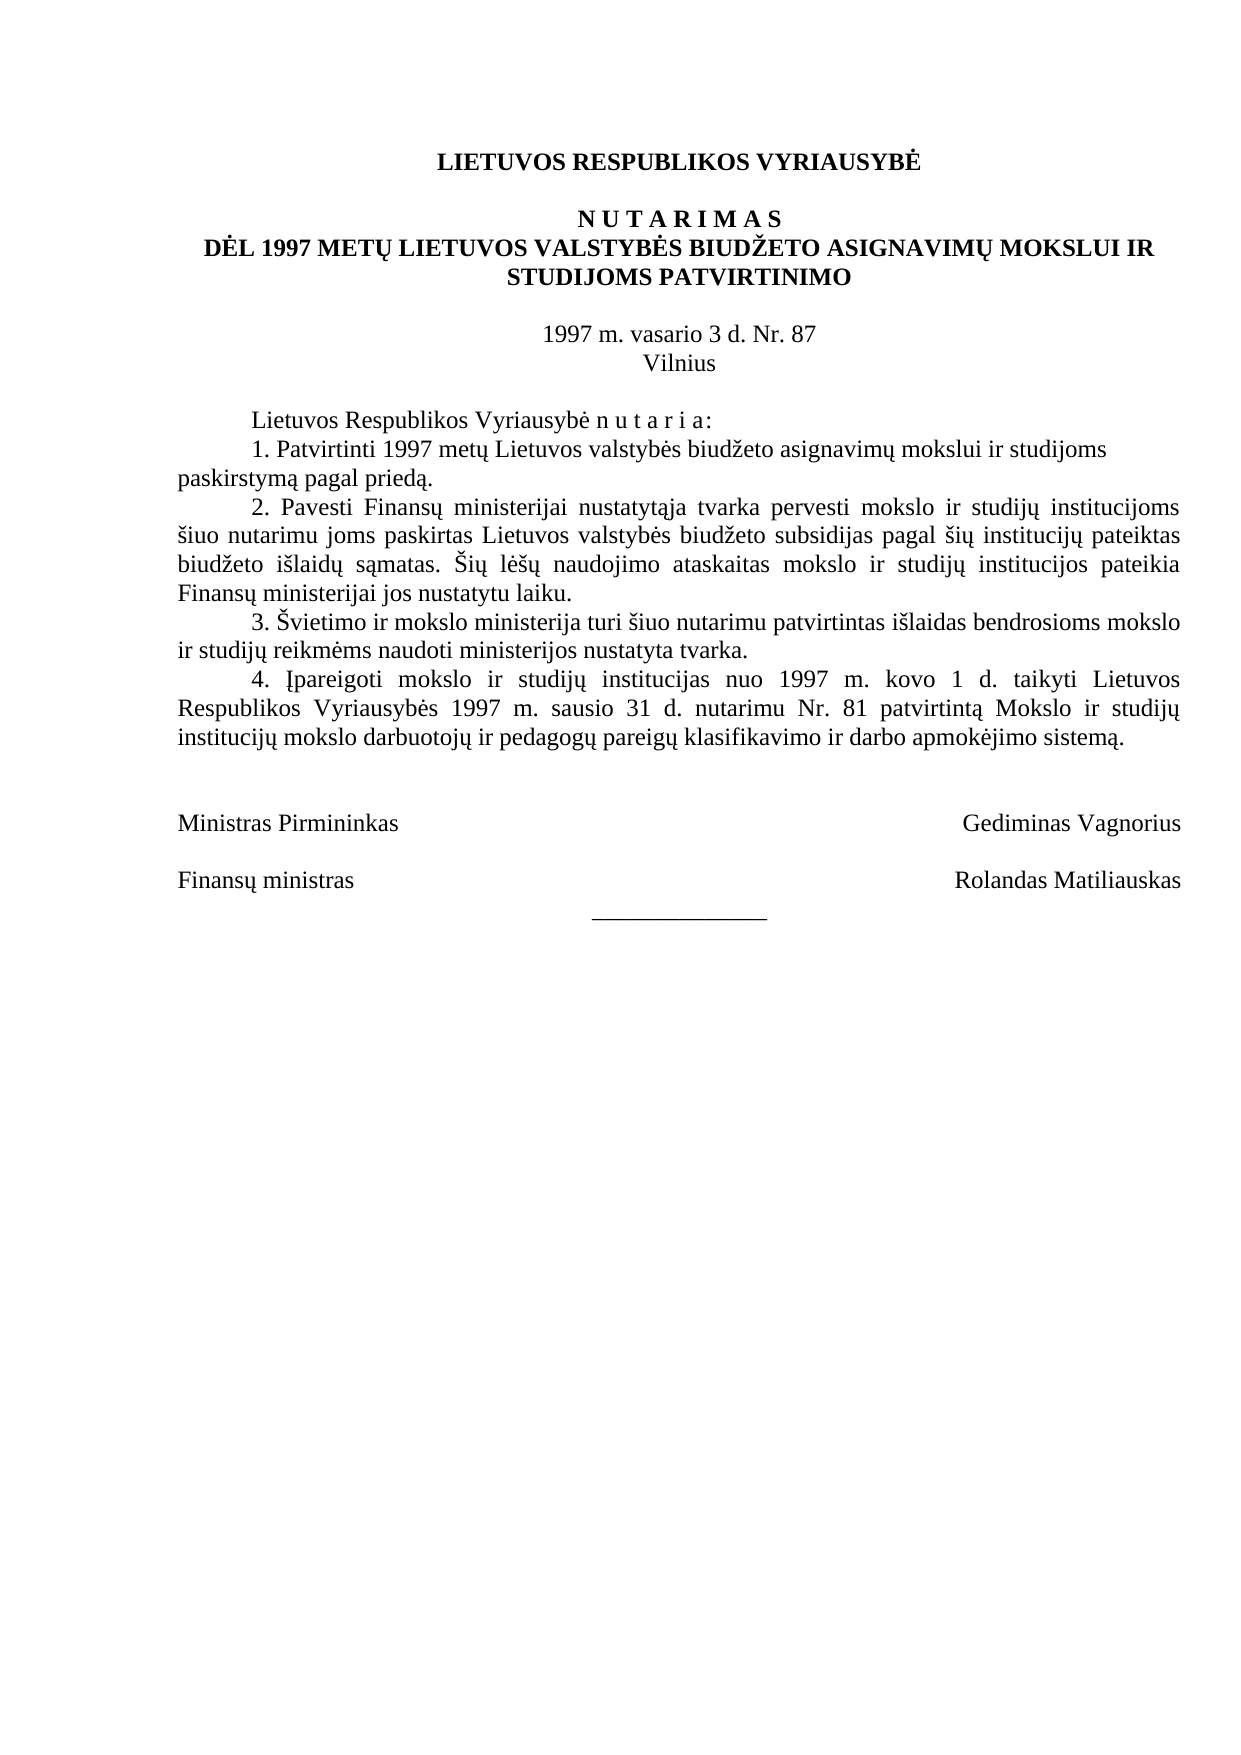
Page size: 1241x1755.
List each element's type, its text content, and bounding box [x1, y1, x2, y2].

text 3. Švietimo ir mokslo ministerija turi šiuo nutarimu patvirtintas išlaidas bendrosioms mokslo ir studijų reikmėms naudoti ministerijos nustatyta tvarka. [177, 607, 1181, 664]
text N U T A R I M A S [177, 204, 1181, 233]
text Finansų ministras Rolandas Matiliauskas [177, 866, 1181, 894]
text LIETUVOS RESPUBLIKOS VYRIAUSYBĖ [177, 147, 1181, 176]
text 4. Įpareigoti mokslo ir studijų institucijas nuo 1997 m. kovo 1 d. taikyti Lietuvos Respublikos Vyriausybės 1997 m. sausio 31 d. nutarimu Nr. 81 patvirtintą Mokslo ir studijų institucijų mokslo darbuotojų ir pedagogų pareigų klasifikavimo ir darbo apmokėjimo sistemą. [177, 664, 1181, 751]
text Lietuvos Respublikos Vyriausybė nutaria: [177, 406, 1181, 434]
text Vilnius [177, 348, 1181, 377]
text ______________ [177, 894, 1181, 923]
text 2. Pavesti Finansų ministerijai nustatytąja tvarka pervesti mokslo ir studijų institucijoms šiuo nutarimu joms paskirtas Lietuvos valstybės biudžeto subsidijas pagal šių institucijų pateiktas biudžeto išlaidų sąmatas. Šių lėšų naudojimo ataskaitas mokslo ir studijų institucijos pateikia Finansų ministerijai jos nustatytu laiku. [177, 492, 1181, 607]
text Ministras Pirmininkas Gediminas Vagnorius [177, 808, 1181, 837]
text DĖL 1997 METŲ LIETUVOS VALSTYBĖS BIUDŽETO ASIGNAVIMŲ MOKSLUI IR STUDIJOMS PATVIRTINIMO [177, 233, 1181, 291]
text 1. Patvirtinti 1997 metų Lietuvos valstybės biudžeto asignavimų mokslui ir studijoms paskirstymą pagal priedą. [177, 434, 1181, 492]
text 1997 m. vasario 3 d. Nr. 87 [177, 319, 1181, 348]
